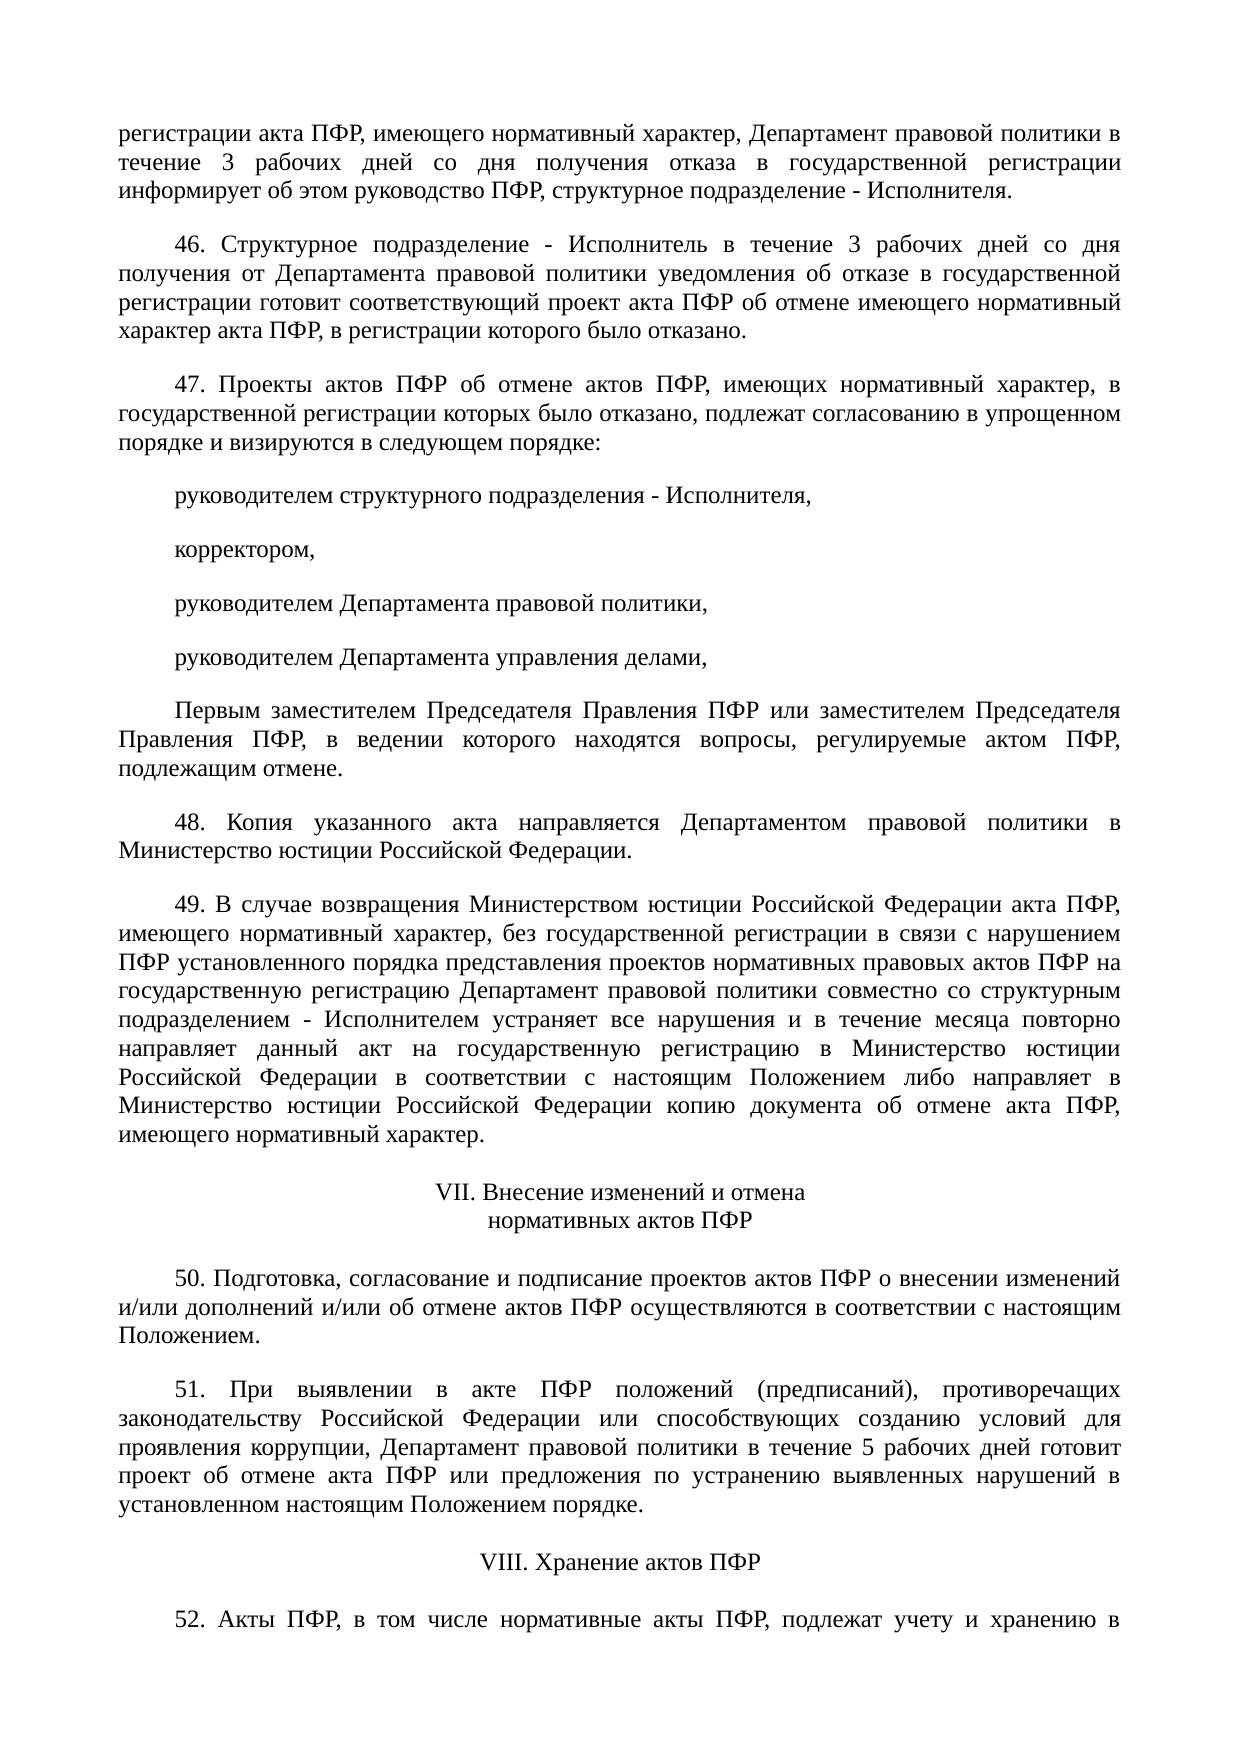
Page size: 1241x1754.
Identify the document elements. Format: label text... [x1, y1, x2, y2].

text Первым заместителем Председателя Правления ПФР или заместителем Председателя Правления ПФР, в ведении которого находятся вопросы, регулируемые актом ПФР, подлежащим отмене. [118, 696, 1122, 782]
text руководителем Департамента управления делами, [118, 642, 1122, 671]
text нормативных актов ПФР [118, 1206, 1122, 1234]
text 49. В случае возвращения Министерством юстиции Российской Федерации акта ПФР, имеющего нормативный характер, без государственной регистрации в связи с нарушением ПФР установленного порядка представления проектов нормативных правовых актов ПФР на государственную регистрацию Департамент правовой политики совместно со структурным подразделением - Исполнителем устраняет все нарушения и в течение месяца повторно направляет данный акт на государственную регистрацию в Министерство юстиции Российской Федерации в соответствии с настоящим Положением либо направляет в Министерство юстиции Российской Федерации копию документа об отмене акта ПФР, имеющего нормативный характер. [118, 889, 1122, 1148]
text корректором, [118, 534, 1122, 563]
text регистрации акта ПФР, имеющего нормативный характер, Департамент правовой политики в течение 3 рабочих дней со дня получения отказа в государственной регистрации информирует об этом руководство ПФР, структурное подразделение - Исполнителя. [118, 118, 1122, 204]
text VIII. Хранение актов ПФР [118, 1547, 1122, 1576]
text руководителем структурного подразделения - Исполнителя, [118, 481, 1122, 509]
text VII. Внесение изменений и отмена [118, 1177, 1122, 1206]
text 47. Проекты актов ПФР об отмене актов ПФР, имеющих нормативный характер, в государственной регистрации которых было отказано, подлежат согласованию в упрощенном порядке и визируются в следующем порядке: [118, 369, 1122, 456]
text 48. Копия указанного акта направляется Департаментом правовой политики в Министерство юстиции Российской Федерации. [118, 807, 1122, 864]
text 51. При выявлении в акте ПФР положений (предписаний), противоречащих законодательству Российской Федерации или способствующих созданию условий для проявления коррупции, Департамент правовой политики в течение 5 рабочих дней готовит проект об отмене акта ПФР или предложения по устранению выявленных нарушений в установленном настоящим Положением порядке. [118, 1374, 1122, 1518]
text руководителем Департамента правовой политики, [118, 588, 1122, 617]
text 52. Акты ПФР, в том числе нормативные акты ПФР, подлежат учету и хранению в [118, 1604, 1122, 1633]
text 50. Подготовка, согласование и подписание проектов актов ПФР о внесении изменений и/или дополнений и/или об отмене актов ПФР осуществляются в соответствии с настоящим Положением. [118, 1263, 1122, 1349]
text 46. Структурное подразделение - Исполнитель в течение 3 рабочих дней со дня получения от Департамента правовой политики уведомления об отказе в государственной регистрации готовит соответствующий проект акта ПФР об отмене имеющего нормативный характер акта ПФР, в регистрации которого было отказано. [118, 229, 1122, 344]
